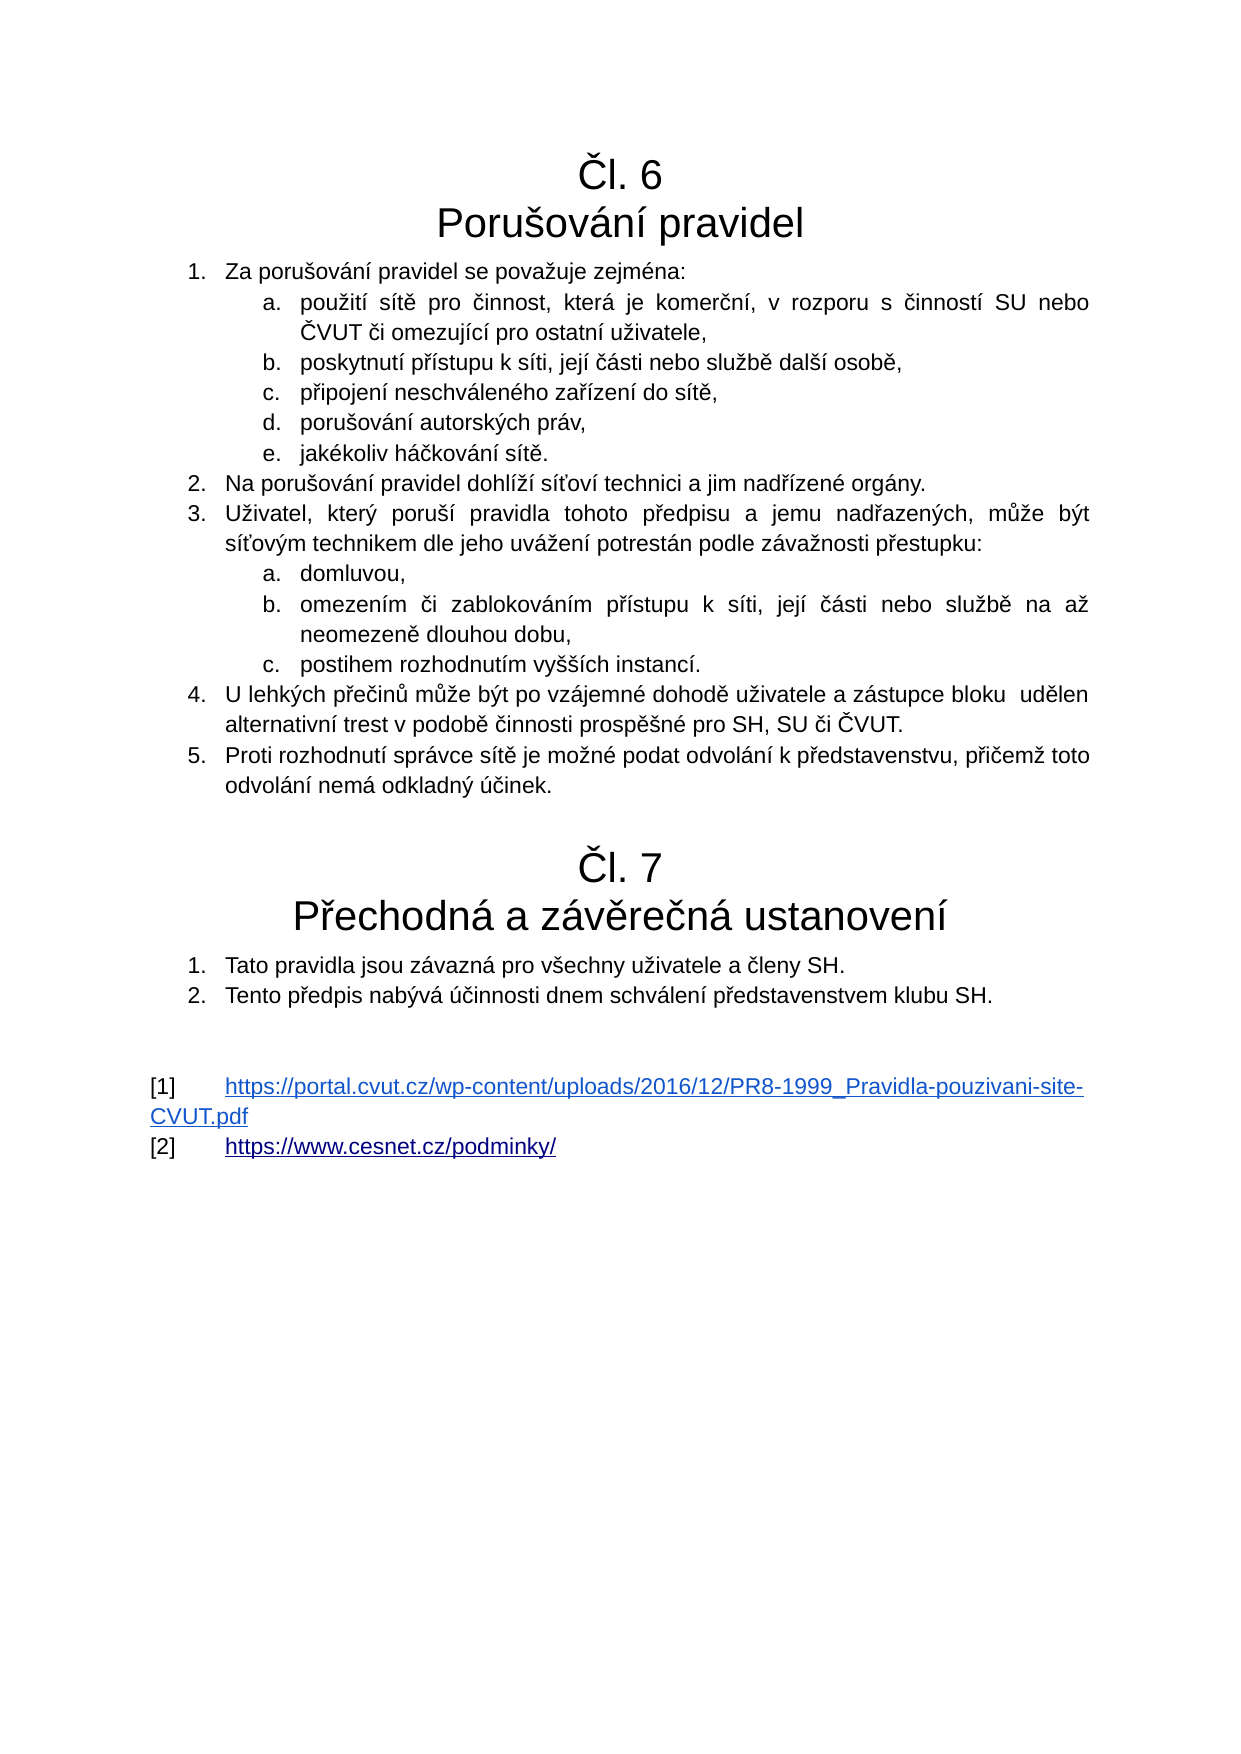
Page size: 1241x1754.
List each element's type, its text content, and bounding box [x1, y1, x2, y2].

list Na porušování pravidel dohlíží síťoví technici a jim nadřízené orgány. [187, 470, 1090, 496]
list Tento předpis nabývá účinnosti dnem schválení představenstvem klubu SH. [187, 982, 1090, 1009]
list Proti rozhodnutí správce sítě je možné podat odvolání k představenstvu, přičemž toto odvolání nemá odkladný účinek. [187, 742, 1090, 798]
list postihem rozhodnutím vyšších instancí. [262, 651, 1090, 677]
list Za porušování pravidel se považuje zejména: [187, 258, 1090, 285]
list Uživatel, který poruší pravidla tohoto předpisu a jemu nadřazených, může být síťovým technikem dle jeho uvážení potrestán podle závažnosti přestupku: [187, 500, 1090, 557]
text [1] https://portal.cvut.cz/wp-content/uploads/2016/12/PR8-1999_Pravidla-pouzivani-site-CVUT.pdf [150, 1073, 1090, 1129]
text [2] https://www.cesnet.cz/podminky/ [150, 1133, 1090, 1160]
subtitle Čl. 6 Porušování pravidel [150, 150, 1090, 246]
list U lehkých přečinů může být po vzájemné dohodě uživatele a zástupce bloku udělen alternativní trest v podobě činnosti prospěšné pro SH, SU či ČVUT. [187, 681, 1090, 738]
list připojení neschváleného zařízení do sítě, [262, 379, 1090, 406]
list porušování autorských práv, [262, 409, 1090, 436]
list Tato pravidla jsou závazná pro všechny uživatele a členy SH. [187, 952, 1090, 978]
subtitle Čl. 7 Přechodná a závěrečná ustanovení [150, 844, 1090, 939]
list domluvou, [262, 560, 1090, 587]
list omezením či zablokováním přístupu k síti, její části nebo službě na až neomezeně dlouhou dobu, [262, 591, 1090, 647]
list poskytnutí přístupu k síti, její části nebo službě další osobě, [262, 349, 1090, 375]
list jakékoliv háčkování sítě. [262, 439, 1090, 466]
list použití sítě pro činnost, která je komerční, v rozporu s činností SU nebo ČVUT či omezující pro ostatní uživatele, [262, 288, 1090, 345]
